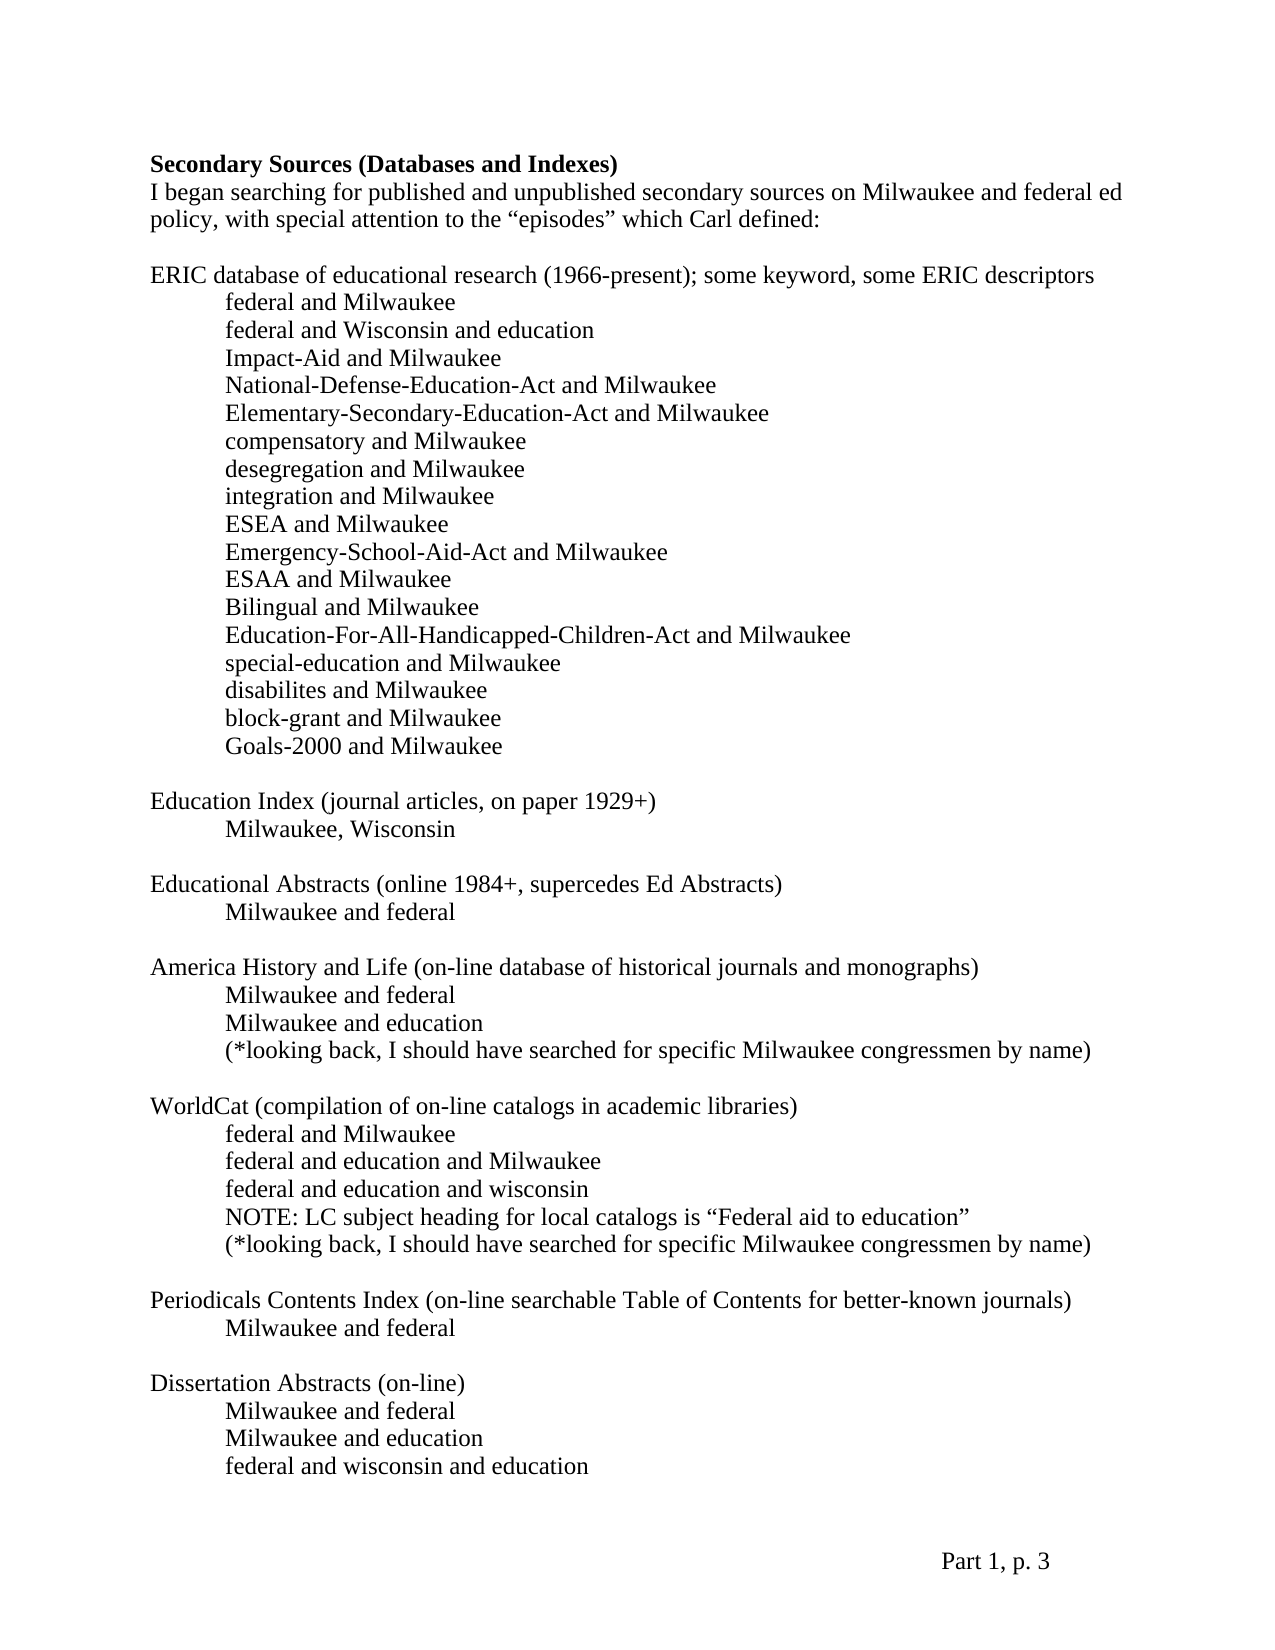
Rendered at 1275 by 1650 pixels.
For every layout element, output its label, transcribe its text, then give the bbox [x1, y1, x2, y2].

text Secondary Sources (Databases and Indexes) [150, 150, 1125, 178]
text Impact-Aid and Milwaukee [150, 344, 1125, 372]
text integration and Milwaukee [150, 482, 1125, 510]
text Milwaukee, Wisconsin [150, 815, 1125, 843]
text Elementary-Secondary-Education-Act and Milwaukee [150, 399, 1125, 427]
text Milwaukee and federal [150, 898, 1125, 926]
text Milwaukee and federal [150, 1397, 1125, 1424]
text compensatory and Milwaukee [150, 427, 1125, 455]
text federal and wisconsin and education [150, 1452, 1125, 1480]
text (*looking back, I should have searched for specific Milwaukee congressmen by name) [150, 1231, 1125, 1258]
text Bilingual and Milwaukee [150, 593, 1125, 621]
text I began searching for published and unpublished secondary sources on Milwaukee and federal ed policy, with special attention to the “episodes” which Carl defined: [150, 178, 1125, 233]
text America History and Life (on-line database of historical journals and monographs) [150, 953, 1125, 981]
text federal and Wisconsin and education [150, 316, 1125, 344]
text NOTE: LC subject heading for local catalogs is “Federal aid to education” [150, 1203, 1125, 1231]
text Emergency-School-Aid-Act and Milwaukee [150, 538, 1125, 566]
text disabilites and Milwaukee [150, 676, 1125, 704]
text Educational Abstracts (online 1984+, supercedes Ed Abstracts) [150, 870, 1125, 898]
text federal and education and wisconsin [150, 1175, 1125, 1203]
text Dissertation Abstracts (on-line) [150, 1369, 1125, 1397]
text desegregation and Milwaukee [150, 455, 1125, 482]
text Milwaukee and education [150, 1009, 1125, 1037]
text National-Defense-Education-Act and Milwaukee [150, 372, 1125, 399]
text (*looking back, I should have searched for specific Milwaukee congressmen by name) [150, 1037, 1125, 1064]
text WorldCat (compilation of on-line catalogs in academic libraries) [150, 1092, 1125, 1120]
text Periodicals Contents Index (on-line searchable Table of Contents for better-known journals) [150, 1286, 1125, 1314]
text federal and Milwaukee [150, 288, 1125, 316]
text ESEA and Milwaukee [150, 510, 1125, 538]
text ERIC database of educational research (1966-present); some keyword, some ERIC descriptors [150, 261, 1125, 288]
text ESAA and Milwaukee [150, 566, 1125, 593]
text federal and Milwaukee [150, 1120, 1125, 1147]
text Milwaukee and federal [150, 981, 1125, 1009]
text special-education and Milwaukee [150, 649, 1125, 676]
text Milwaukee and federal [150, 1314, 1125, 1341]
text federal and education and Milwaukee [150, 1147, 1125, 1175]
text Education-For-All-Handicapped-Children-Act and Milwaukee [150, 621, 1125, 649]
text block-grant and Milwaukee [150, 704, 1125, 732]
text Milwaukee and education [150, 1424, 1125, 1452]
text Goals-2000 and Milwaukee [150, 732, 1125, 759]
text Education Index (journal articles, on paper 1929+) [150, 787, 1125, 815]
